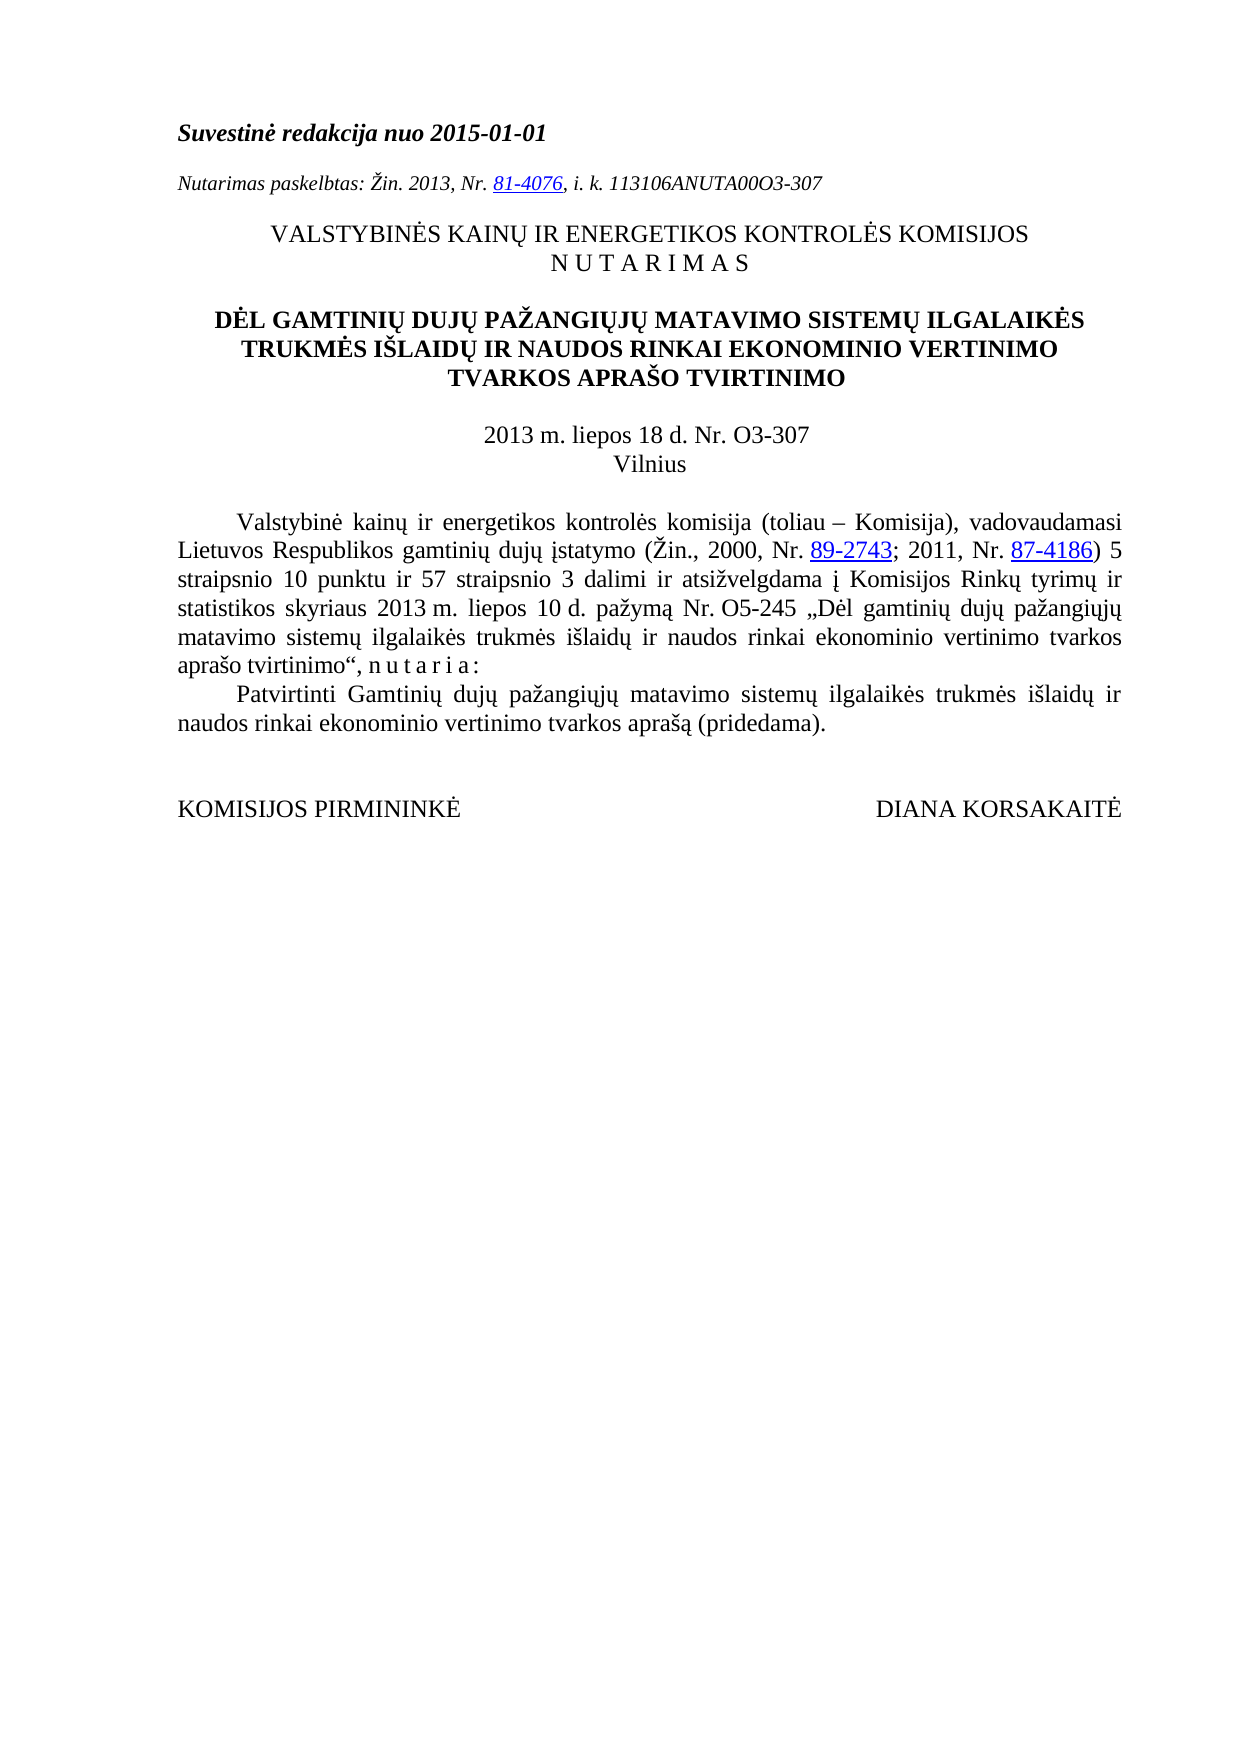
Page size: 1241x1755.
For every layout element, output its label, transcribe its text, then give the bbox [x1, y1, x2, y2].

text DĖL GAMTINIŲ DUJŲ PAŽANGIŲJŲ MATAVIMO SISTEMŲ ILGALAIKĖS TRUKMĖS IŠLAIDŲ IR NAUDOS RINKAI EKONOMINIO VERTINIMO TVARKOS APRAŠO TVIRTINIMO [177, 305, 1122, 392]
text Patvirtinti Gamtinių dujų pažangiųjų matavimo sistemų ilgalaikės trukmės išlaidų ir naudos rinkai ekonominio vertinimo tvarkos aprašą (pridedama). [177, 679, 1122, 737]
text N U T A R I M A S [177, 248, 1122, 277]
text Nutarimas paskelbtas: Žin. 2013, Nr. 81-4076, i. k. 113106ANUTA00O3-307 [177, 171, 1122, 195]
text Valstybinė kainų ir energetikos kontrolės komisija (toliau – Komisija), vadovaudamasi Lietuvos Respublikos gamtinių dujų įstatymo (Žin., 2000, Nr. 89-2743; 2011, Nr. 87-4186) 5 straipsnio 10 punktu ir 57 straipsnio 3 dalimi ir atsižvelgdama į Komisijos Rinkų tyrimų ir statistikos skyriaus 2013 m. liepos 10 d. pažymą Nr. O5-245 „Dėl gamtinių dujų pažangiųjų matavimo sistemų ilgalaikės trukmės išlaidų ir naudos rinkai ekonominio vertinimo tvarkos aprašo tvirtinimo“, nutaria: [177, 507, 1122, 679]
text Komisijos pirmininkė Diana Korsakaitė [177, 794, 1122, 823]
text vALSTYBINĖS KAINŲ IR ENERGETIKOS KONTROLĖS KOMISIJOS [177, 219, 1122, 248]
text Suvestinė redakcija nuo 2015-01-01 [177, 118, 1122, 147]
text Vilnius [177, 449, 1122, 478]
text 2013 m. liepos 18 d. Nr. O3-307 [177, 420, 1122, 449]
